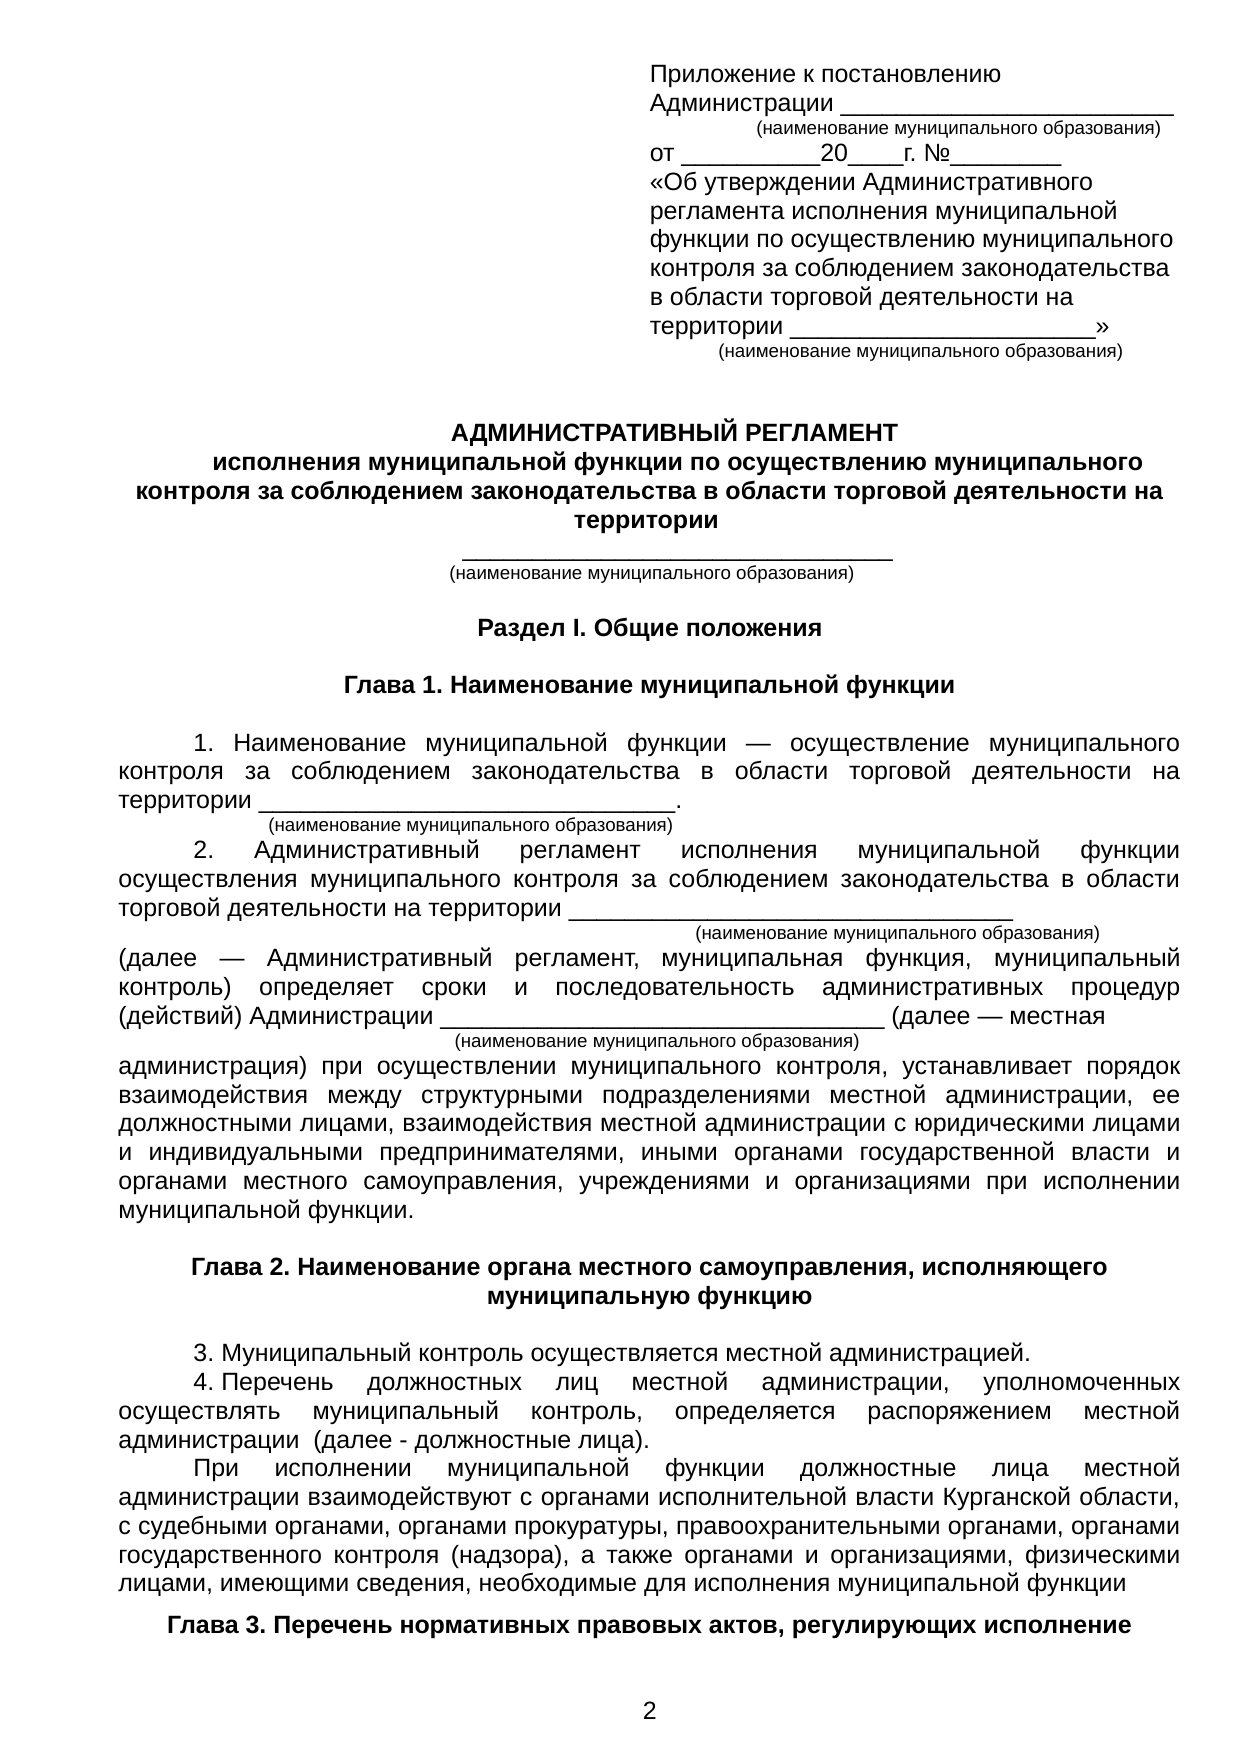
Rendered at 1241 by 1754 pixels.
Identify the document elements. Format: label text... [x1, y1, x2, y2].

list 4. Перечень должностных лиц местной администрации, уполномоченных осуществлять муниципальный контроль, определяется распоряжением местной администрации (далее - должностные лица). [118, 1367, 1181, 1453]
list (далее — Административный регламент, муниципальная функция, муниципальный контроль) определяет сроки и последовательность административных процедур (действий) Администрации ________________________________ (далее — местная [118, 943, 1181, 1029]
list Приложение к постановлению Администрации ________________________ [649, 59, 1181, 117]
list Глава 3. Перечень нормативных правовых актов, регулирующих исполнение [118, 1610, 1181, 1638]
list администрация) при осуществлении муниципального контроля, устанавливает порядок взаимодействия между структурными подразделениями местной администрации, ее должностными лицами, взаимодействия местной администрации с юридическими лицами и индивидуальными предпринимателями, иными органами государственной власти и органами местного самоуправления, учреждениями и организациями при исполнении муниципальной функции. [118, 1051, 1181, 1223]
text При исполнении муниципальной функции должностные лица местной администрации взаимодействуют с органами исполнительной власти Курганской области, с судебными органами, органами прокуратуры, правоохранительными органами, органами государственного контроля (надзора), а также органами и организациями, физическими лицами, имеющими сведения, необходимые для исполнения муниципальной функции [118, 1453, 1181, 1597]
text (наименование муниципального образования) [118, 339, 1181, 361]
text (наименование муниципального образования) [118, 922, 1181, 943]
text (наименование муниципального образования) [118, 562, 1181, 584]
list 2. Административный регламент исполнения муниципальной функции осуществления муниципального контроля за соблюдением законодательства в области торговой деятельности на территории ________________________________ [118, 835, 1181, 922]
list исполнения муниципальной функции по осуществлению муниципального контроля за соблюдением законодательства в области торговой деятельности на территории [118, 447, 1181, 533]
text _______________________________ [118, 533, 1181, 562]
list 3. Муниципальный контроль осуществляется местной администрацией. [118, 1338, 1181, 1367]
list от __________20____г. №________ [649, 138, 1181, 167]
list АДМИНИСТРАТИВНЫЙ РЕГЛАМЕНТ [118, 418, 1181, 447]
list 1. Наименование муниципальной функции — осуществление муниципального контроля за соблюдением законодательства в области торговой деятельности на территории ______________________________. [118, 727, 1181, 814]
text (наименование муниципального образования) [118, 117, 1181, 138]
list Глава 2. Наименование органа местного самоуправления, исполняющего муниципальную функцию [118, 1252, 1181, 1310]
list (наименование муниципального образования) [118, 1029, 1181, 1051]
list Раздел I. Общие положения [118, 612, 1181, 641]
list (наименование муниципального образования) [118, 814, 1181, 835]
list Глава 1. Наименование муниципальной функции [118, 670, 1181, 699]
list «Об утверждении Административного регламента исполнения муниципальной функции по осуществлению муниципального контроля за соблюдением законодательства в области торговой деятельности на территории ______________________» [649, 167, 1181, 339]
